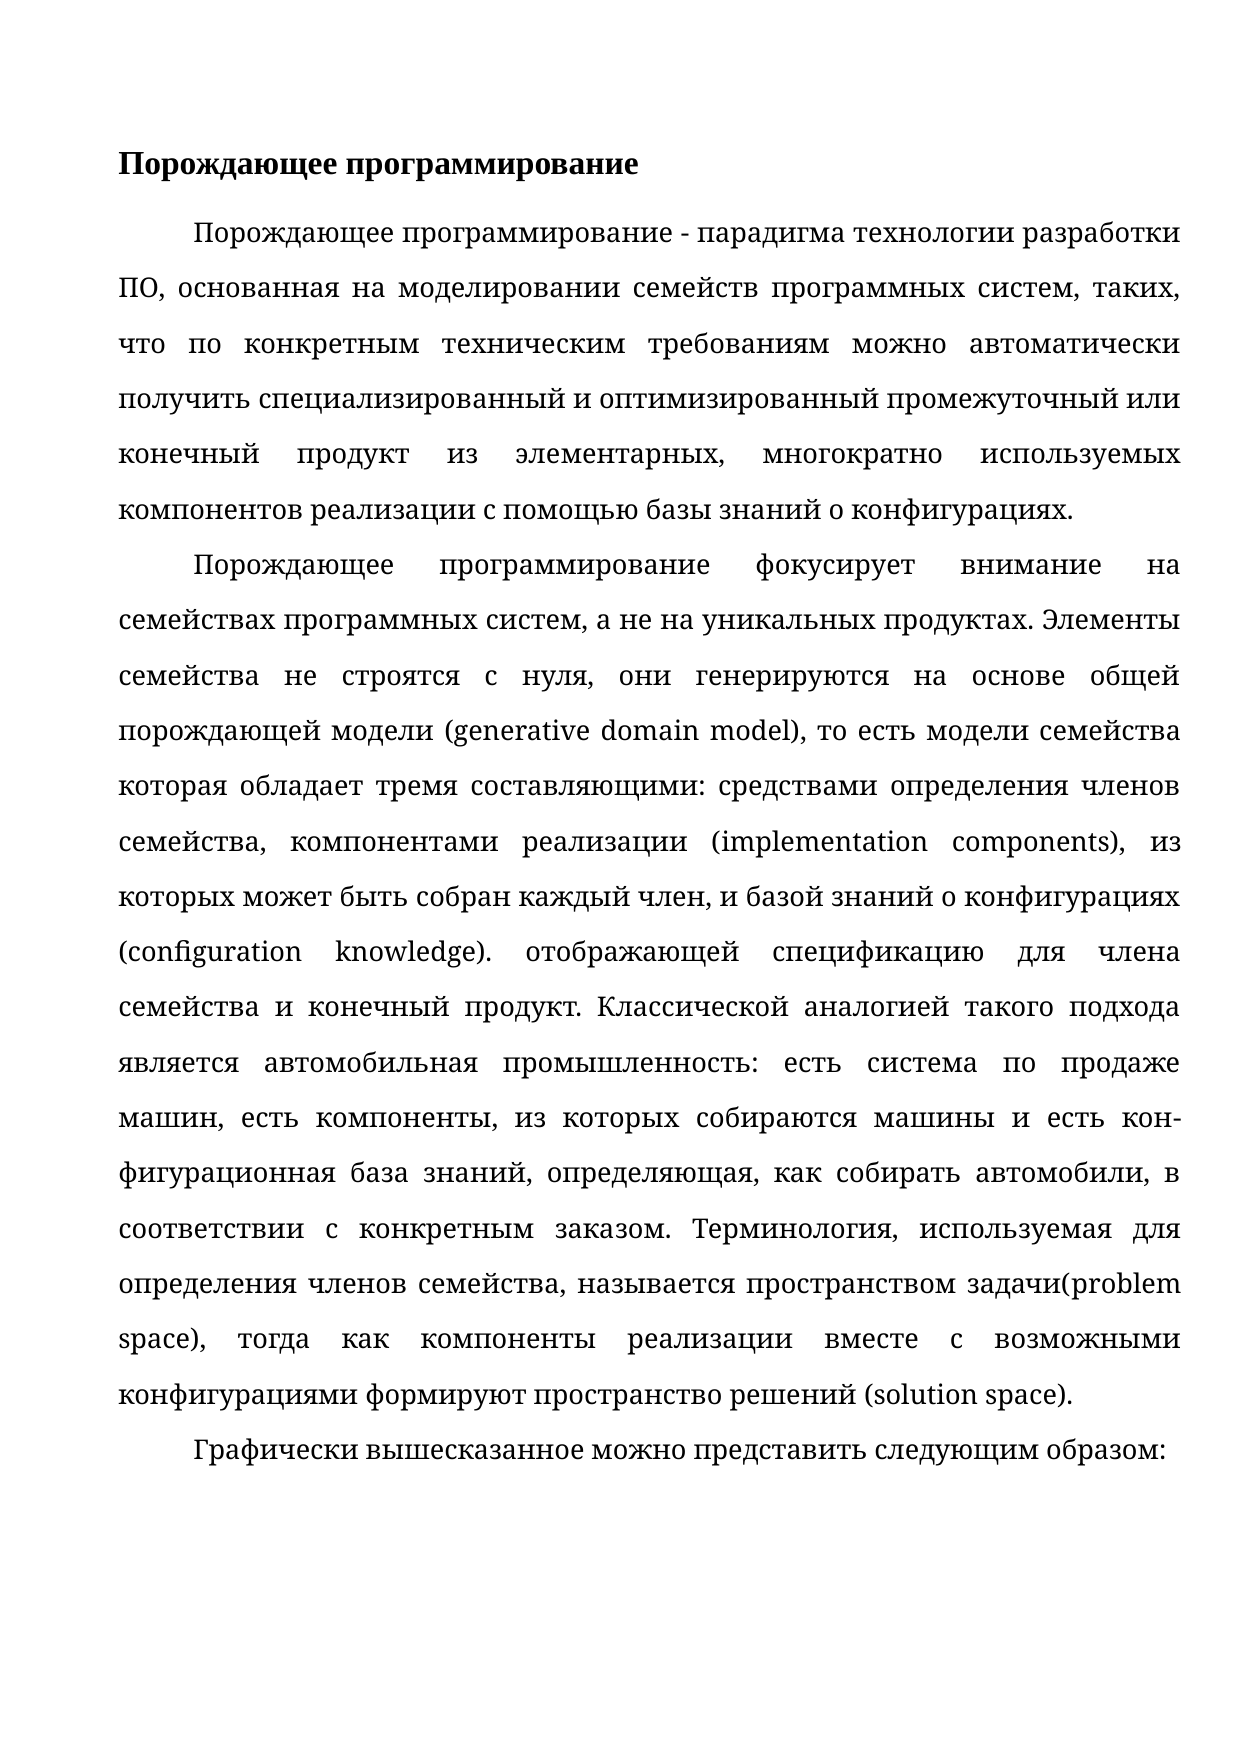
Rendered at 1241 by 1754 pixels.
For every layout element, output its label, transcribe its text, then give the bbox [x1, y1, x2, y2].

text Порождающее программирование - парадигма технологии разработки ПО, основанная на моделировании семейств программных систем, таких, что по кон­кретным техническим требованиям можно автоматически получить специализиров­анный и оптимизированный промежуточный или конечный продукт из эле­ментарных, многократно используемых компонентов реализации с помощью базы знаний о конфигурациях. [118, 213, 1181, 527]
text Графически вышесказанное можно представить следующим образом: [118, 1430, 1181, 1467]
subtitle Порождающее программирование [118, 143, 1181, 182]
text Порождающее программирование фокусирует внимание на семействах про­граммных систем, а не на уникальных продуктах. Элементы семейства не строятся с нуля, они генерируются на основе общей порождающей модели (generative domain model), то есть модели семейства которая обладает тремя составляющими: средствами определения членов семейства, компонентами реализации (implementation components), из которых может быть собран каждый член, и базой знаний о конфигурациях (configuration knowledge). отображающей спецификацию для члена семейства и конечный продукт. Классической аналогией такого подхода является автомобильная промышленность: есть система по продаже машин, есть компоненты, из которых собираются машины и есть кон­фигурационная база зна­ний, определяющая, как собирать автомобили, в соответствии с конкретным зака­зом. Терминология, используемая для определения членов семейства, называется пространством задачи(problem space), тогда как компоненты реализации вместе с возможными конфигурациями формируют пространство решений (solution space). [118, 545, 1181, 1412]
